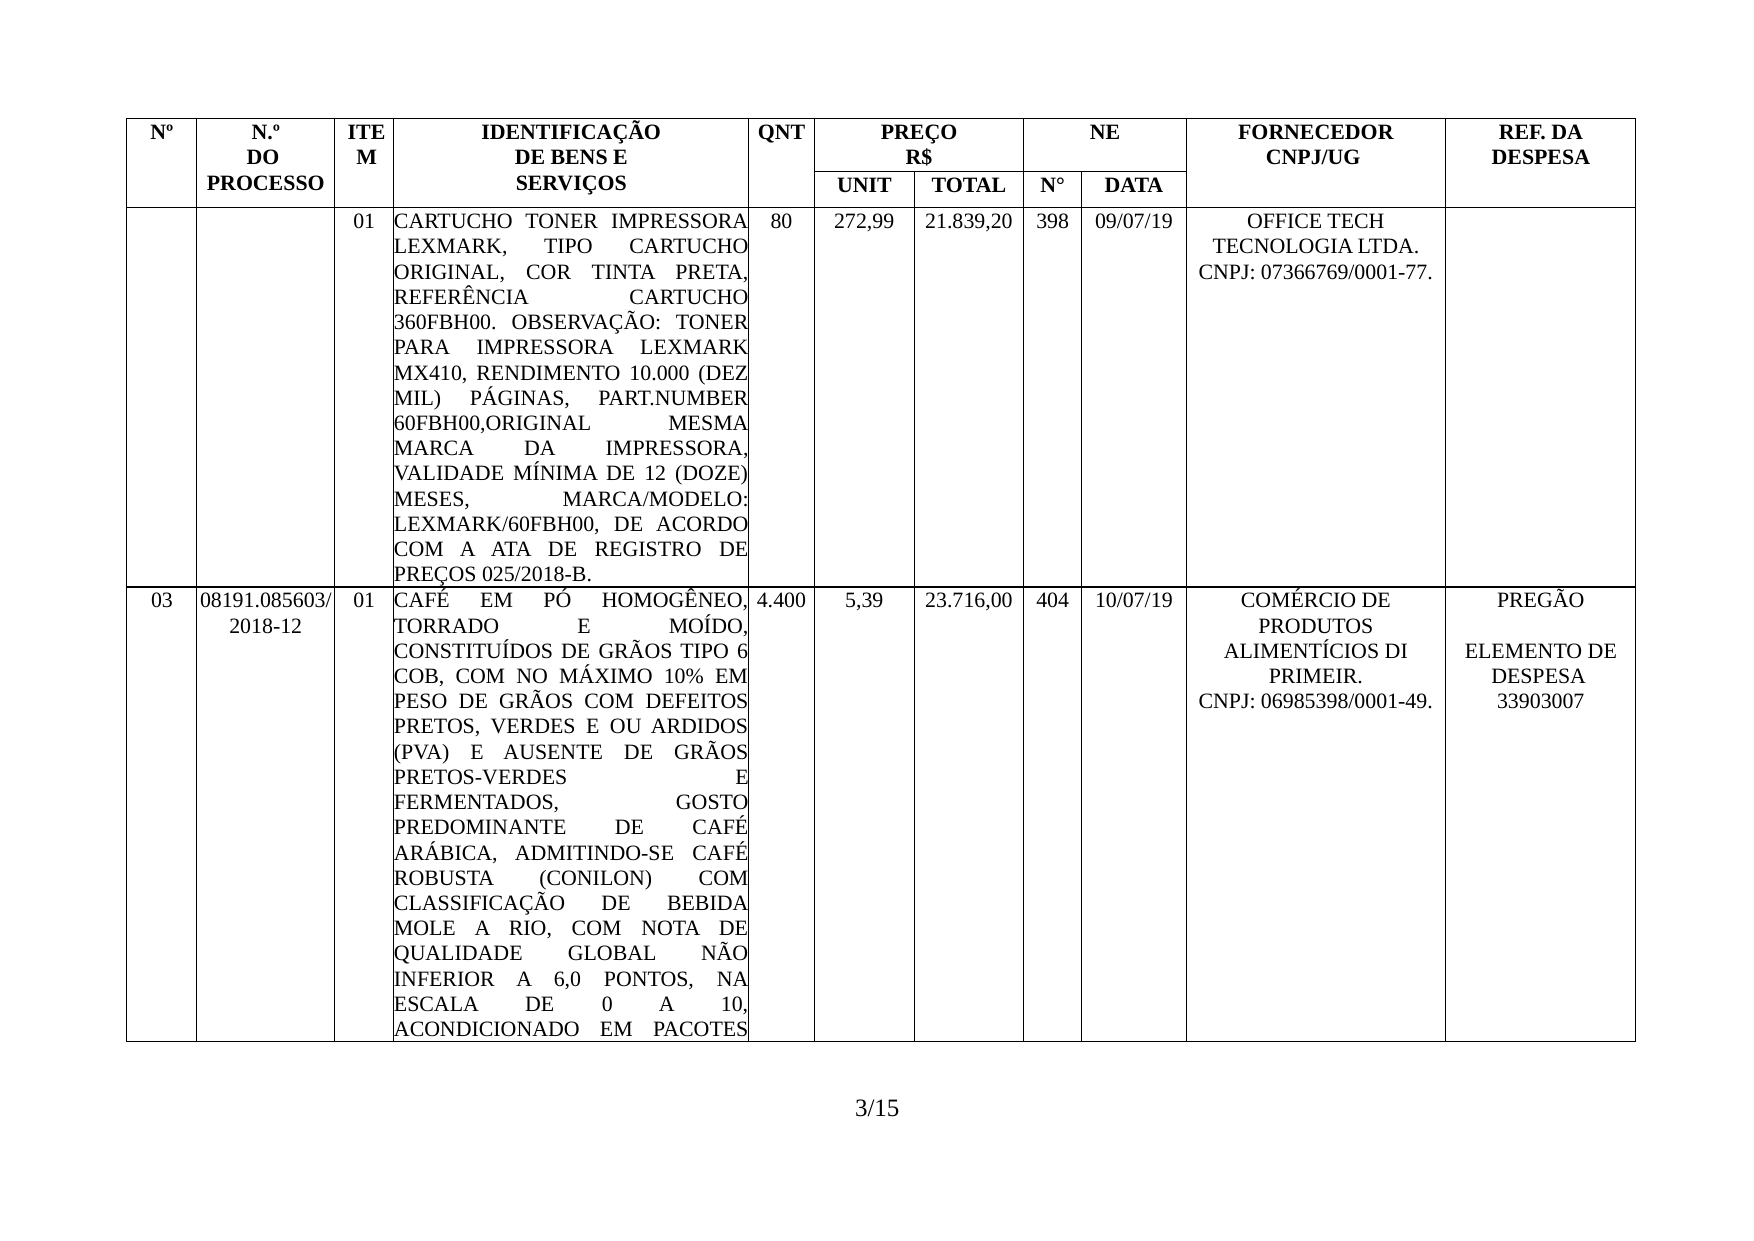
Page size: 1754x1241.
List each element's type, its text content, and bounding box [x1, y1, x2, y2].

table_header FORNECEDOR CNPJ/UG [1187, 119, 1445, 207]
table_cell [127, 208, 196, 586]
table_cell 5,39 [815, 588, 914, 1041]
table_header IDENTIFICAÇÃO DE BENS E SERVIÇOS [394, 119, 748, 207]
table_cell 08191.085603/2018-12 [197, 588, 334, 1041]
table_cell 10/07/19 [1082, 588, 1186, 1041]
table_cell [197, 208, 334, 586]
table_header Nº [127, 119, 196, 207]
table_header REF. DA DESPESA [1446, 119, 1635, 207]
table_cell 4.400 [749, 588, 814, 1041]
table_cell 01 [335, 588, 393, 1041]
table_cell N° [1024, 172, 1081, 207]
table_cell 21.839,20 [915, 208, 1023, 586]
table_header PREÇO R$ [815, 119, 1023, 171]
table_cell COMÉRCIO DE PRODUTOS ALIMENTÍCIOS DI PRIMEIR. CNPJ: 06985398/0001-49. [1187, 588, 1445, 1041]
table_cell TOTAL [915, 172, 1023, 207]
table_cell 272,99 [815, 208, 914, 586]
table_cell OFFICE TECH TECNOLOGIA LTDA. CNPJ: 07366769/0001-77. [1187, 208, 1445, 586]
table_cell DATA [1082, 172, 1186, 207]
table_cell 09/07/19 [1082, 208, 1186, 586]
table_cell UNIT [815, 172, 914, 207]
table_cell [1446, 208, 1635, 586]
table_cell 03 [127, 588, 196, 1041]
table_header QNT [749, 119, 814, 207]
table_cell 23.716,00 [915, 588, 1023, 1041]
table_cell 398 [1024, 208, 1081, 586]
table_cell 01 [335, 208, 393, 586]
table_header N.º DO PROCESSO [197, 119, 334, 207]
table_cell CAFÉ EM PÓ HOMOGÊNEO, TORRADO E MOÍDO, CONSTITUÍDOS DE GRÃOS TIPO 6 COB, COM NO MÁXIMO 10% EM PESO DE GRÃOS COM DEFEITOS PRETOS, VERDES E OU ARDIDOS (PVA) E AUSENTE DE GRÃOS PRETOS-VERDES E FERMENTADOS, GOSTO PREDOMINANTE DE CAFÉ ARÁBICA, ADMITINDO-SE CAFÉ ROBUSTA (CONILON) COM CLASSIFICAÇÃO DE BEBIDA MOLE A RIO, COM NOTA DE QUALIDADE GLOBAL NÃO INFERIOR A 6,0 PONTOS, NA ESCALA DE 0 A 10, ACONDICIONADO EM PACOTES [394, 588, 748, 1041]
table_cell 404 [1024, 588, 1081, 1041]
table_cell PREGÃO ELEMENTO DE DESPESA 33903007 [1446, 588, 1635, 1041]
table_header NE [1024, 119, 1186, 171]
table_cell 80 [749, 208, 814, 586]
table_cell CARTUCHO TONER IMPRESSORA LEXMARK, TIPO CARTUCHO ORIGINAL, COR TINTA PRETA, REFERÊNCIA CARTUCHO 360FBH00. OBSERVAÇÃO: TONER PARA IMPRESSORA LEXMARK MX410, RENDIMENTO 10.000 (DEZ MIL) PÁGINAS, PART.NUMBER 60FBH00,ORIGINAL MESMA MARCA DA IMPRESSORA, VALIDADE MÍNIMA DE 12 (DOZE) MESES, MARCA/MODELO: LEXMARK/60FBH00, DE ACORDO COM A ATA DE REGISTRO DE PREÇOS 025/2018-B. [394, 208, 748, 586]
table_header ITEM [335, 119, 393, 207]
